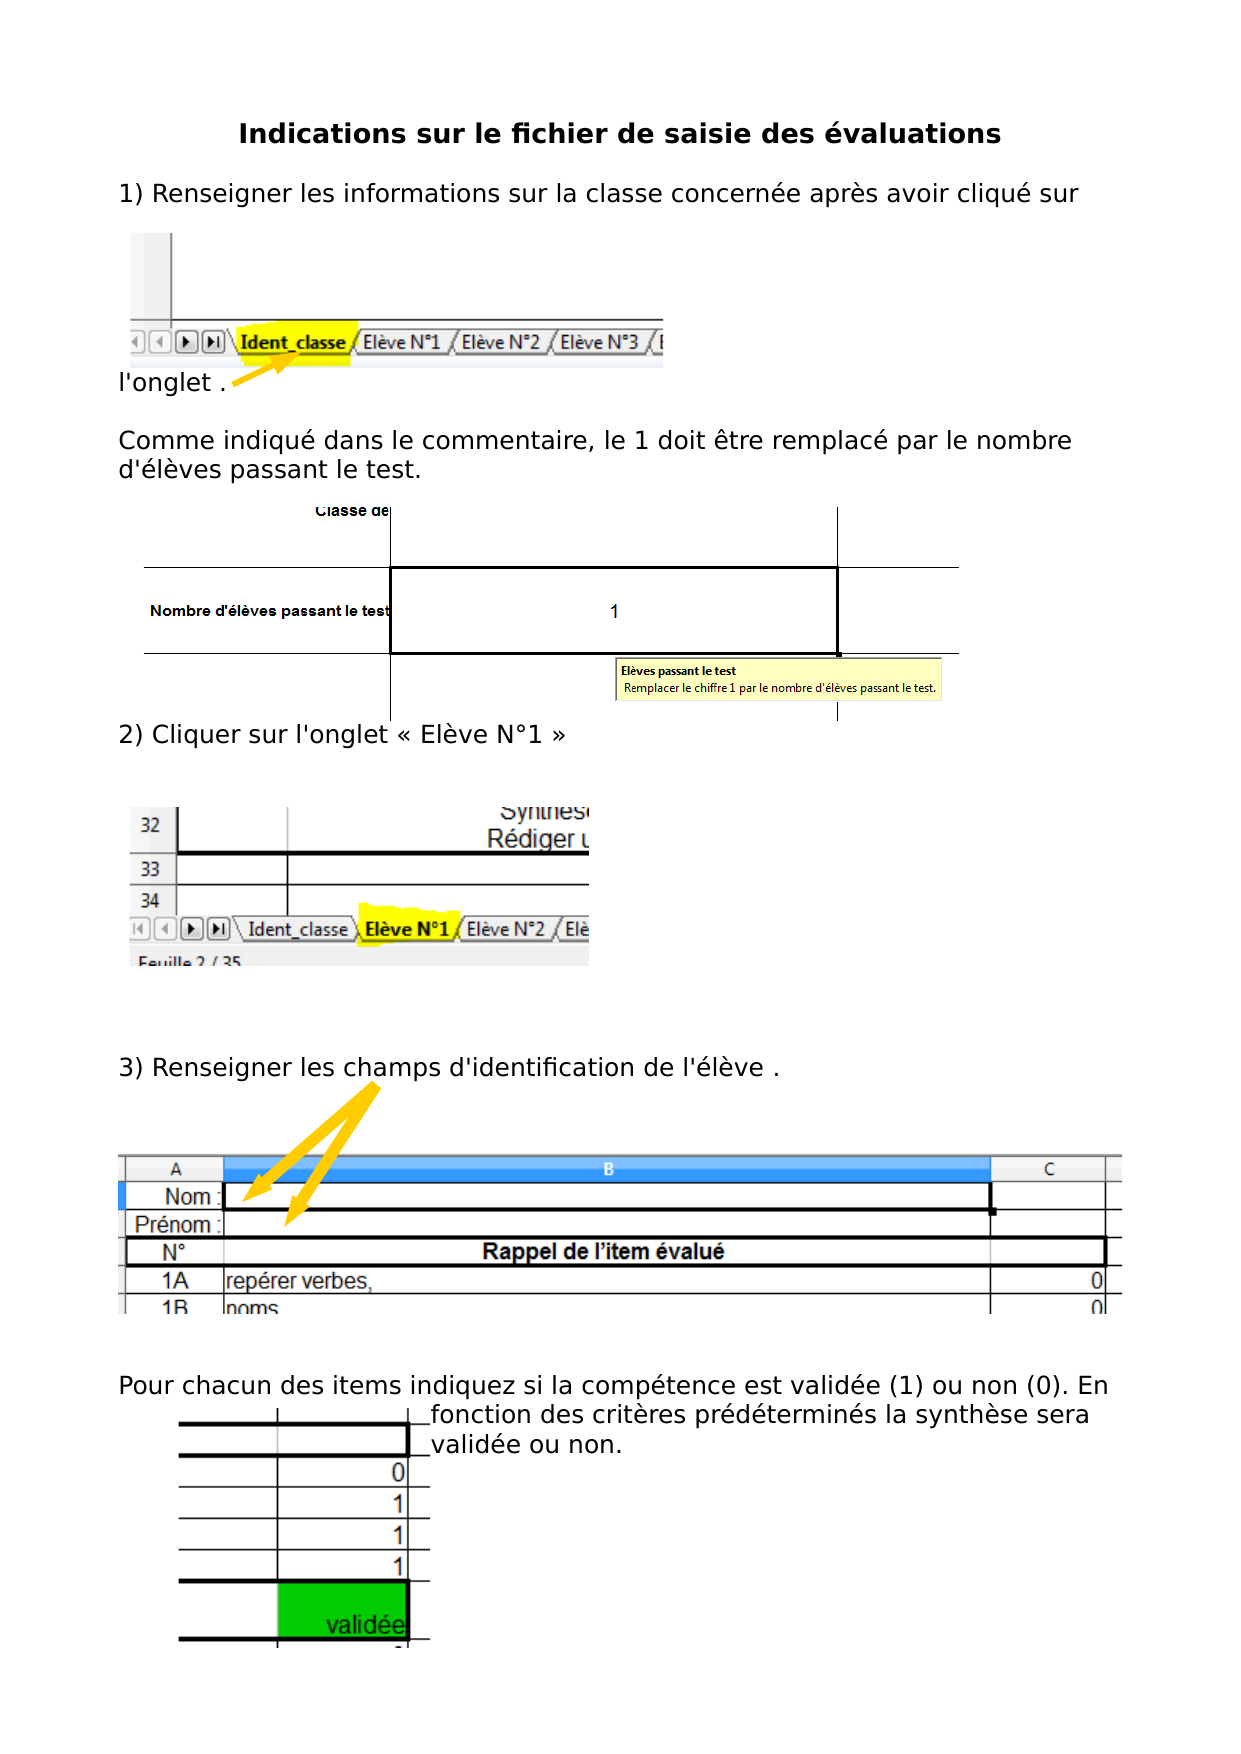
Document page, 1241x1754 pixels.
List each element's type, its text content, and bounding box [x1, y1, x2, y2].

picture [129, 807, 589, 966]
picture [178, 1408, 431, 1648]
text Pour chacun des items indiquez si la compétence est validée (1) ou non (0). En fonction des critères prédéterminés la synthèse sera validée ou non. [118, 1371, 1122, 1459]
picture [118, 1153, 1123, 1314]
text Comme indiqué dans le commentaire, le 1 doit être remplacé par le nombre d'élèves passant le test. [118, 426, 1122, 484]
text 1) Renseigner les informations sur la classe concernée après avoir cliqué sur l'onglet . [118, 179, 1122, 397]
text 2) Cliquer sur l'onglet « Elève N°1 » [118, 484, 1122, 750]
picture [130, 233, 664, 368]
text 3) Renseigner les champs d'identification de l'élève . [118, 1053, 1122, 1082]
picture [143, 507, 959, 721]
text Indications sur le fichier de saisie des évaluations [118, 118, 1122, 150]
